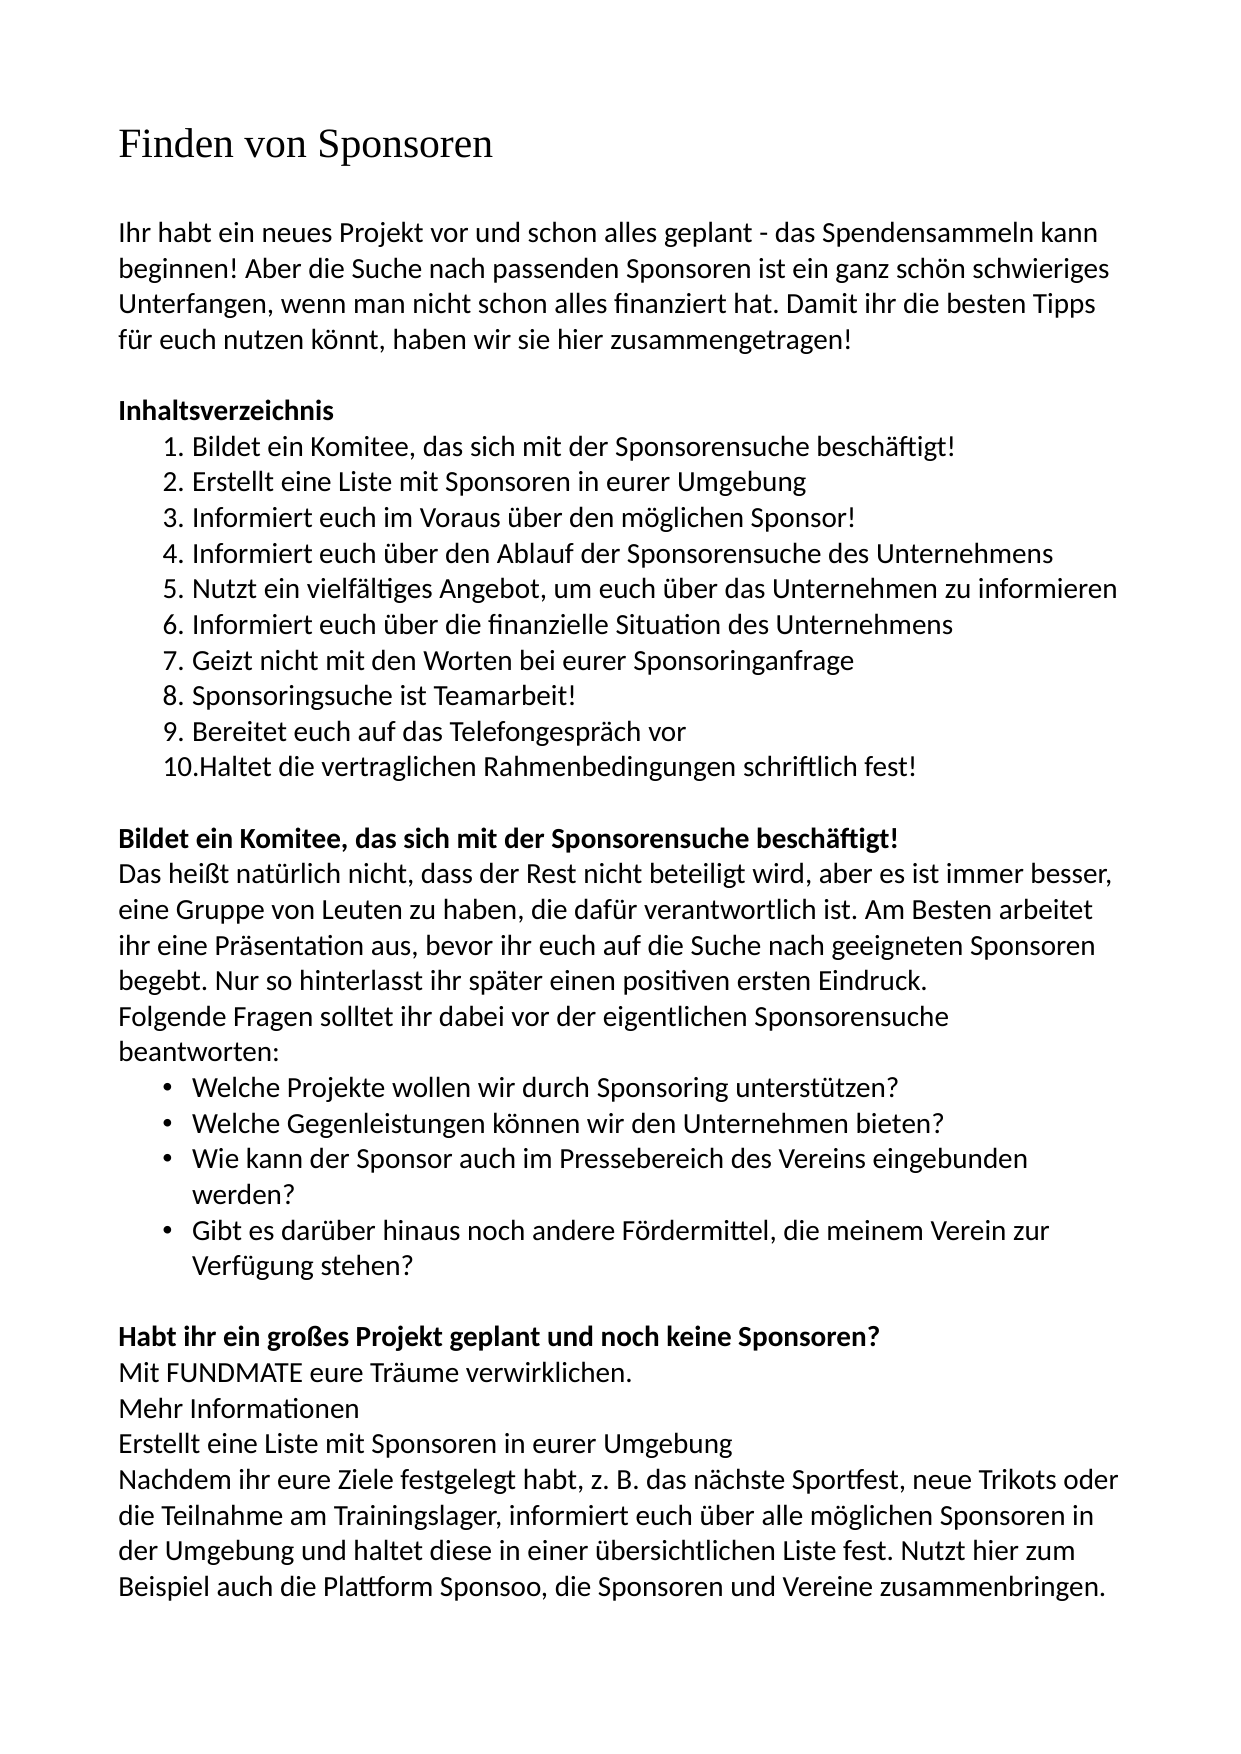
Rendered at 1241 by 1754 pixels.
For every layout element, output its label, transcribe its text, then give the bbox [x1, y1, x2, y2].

list Welche Projekte wollen wir durch Sponsoring unterstützen? [162, 1069, 1122, 1105]
text Nachdem ihr eure Ziele festgelegt habt, z. B. das nächste Sportfest, neue Trikots oder die Teilnahme am Trainingslager, informiert euch über alle möglichen Sponsoren in der Umgebung und haltet diese in einer übersichtlichen Liste fest. Nutzt hier zum Beispiel auch die Plattform Sponsoo, die Sponsoren und Vereine zusammenbringen. [118, 1461, 1122, 1603]
list Haltet die vertraglichen Rahmenbedingungen schriftlich fest! [162, 748, 1122, 784]
list Erstellt eine Liste mit Sponsoren in eurer Umgebung [162, 463, 1122, 499]
text Habt ihr ein großes Projekt geplant und noch keine Sponsoren? [118, 1318, 1122, 1354]
list Gibt es darüber hinaus noch andere Fördermittel, die meinem Verein zur Verfügung stehen? [162, 1212, 1122, 1283]
text Mehr Informationen [118, 1390, 1122, 1425]
list Informiert euch über die finanzielle Situation des Unternehmens [162, 606, 1122, 642]
list Sponsoringsuche ist Teamarbeit! [162, 677, 1122, 713]
list Nutzt ein vielfältiges Angebot, um euch über das Unternehmen zu informieren [162, 570, 1122, 606]
text Finden von Sponsoren [118, 118, 1122, 166]
list Wie kann der Sponsor auch im Pressebereich des Vereins eingebunden werden? [162, 1140, 1122, 1212]
text Folgende Fragen solltet ihr dabei vor der eigentlichen Sponsorensuche beantworten: [118, 998, 1122, 1069]
list Informiert euch über den Ablauf der Sponsorensuche des Unternehmens [162, 535, 1122, 570]
list Geizt nicht mit den Worten bei eurer Sponsoringanfrage [162, 642, 1122, 677]
text Inhaltsverzeichnis [118, 392, 1122, 428]
text Erstellt eine Liste mit Sponsoren in eurer Umgebung [118, 1425, 1122, 1461]
list Bildet ein Komitee, das sich mit der Sponsorensuche beschäftigt! [162, 428, 1122, 463]
text Das heißt natürlich nicht, dass der Rest nicht beteiligt wird, aber es ist immer besser, eine Gruppe von Leuten zu haben, die dafür verantwortlich ist. Am Besten arbeitet ihr eine Präsentation aus, bevor ihr euch auf die Suche nach geeigneten Sponsoren begebt. Nur so hinterlasst ihr später einen positiven ersten Eindruck. [118, 855, 1122, 998]
list Welche Gegenleistungen können wir den Unternehmen bieten? [162, 1105, 1122, 1140]
list Informiert euch im Voraus über den möglichen Sponsor! [162, 499, 1122, 535]
text Mit FUNDMATE eure Träume verwirklichen. [118, 1354, 1122, 1390]
text Bildet ein Komitee, das sich mit der Sponsorensuche beschäftigt! [118, 820, 1122, 855]
text Ihr habt ein neues Projekt vor und schon alles geplant - das Spendensammeln kann beginnen! Aber die Suche nach passenden Sponsoren ist ein ganz schön schwieriges Unterfangen, wenn man nicht schon alles finanziert hat. Damit ihr die besten Tipps für euch nutzen könnt, haben wir sie hier zusammengetragen! [118, 214, 1122, 357]
list Bereitet euch auf das Telefongespräch vor [162, 713, 1122, 748]
